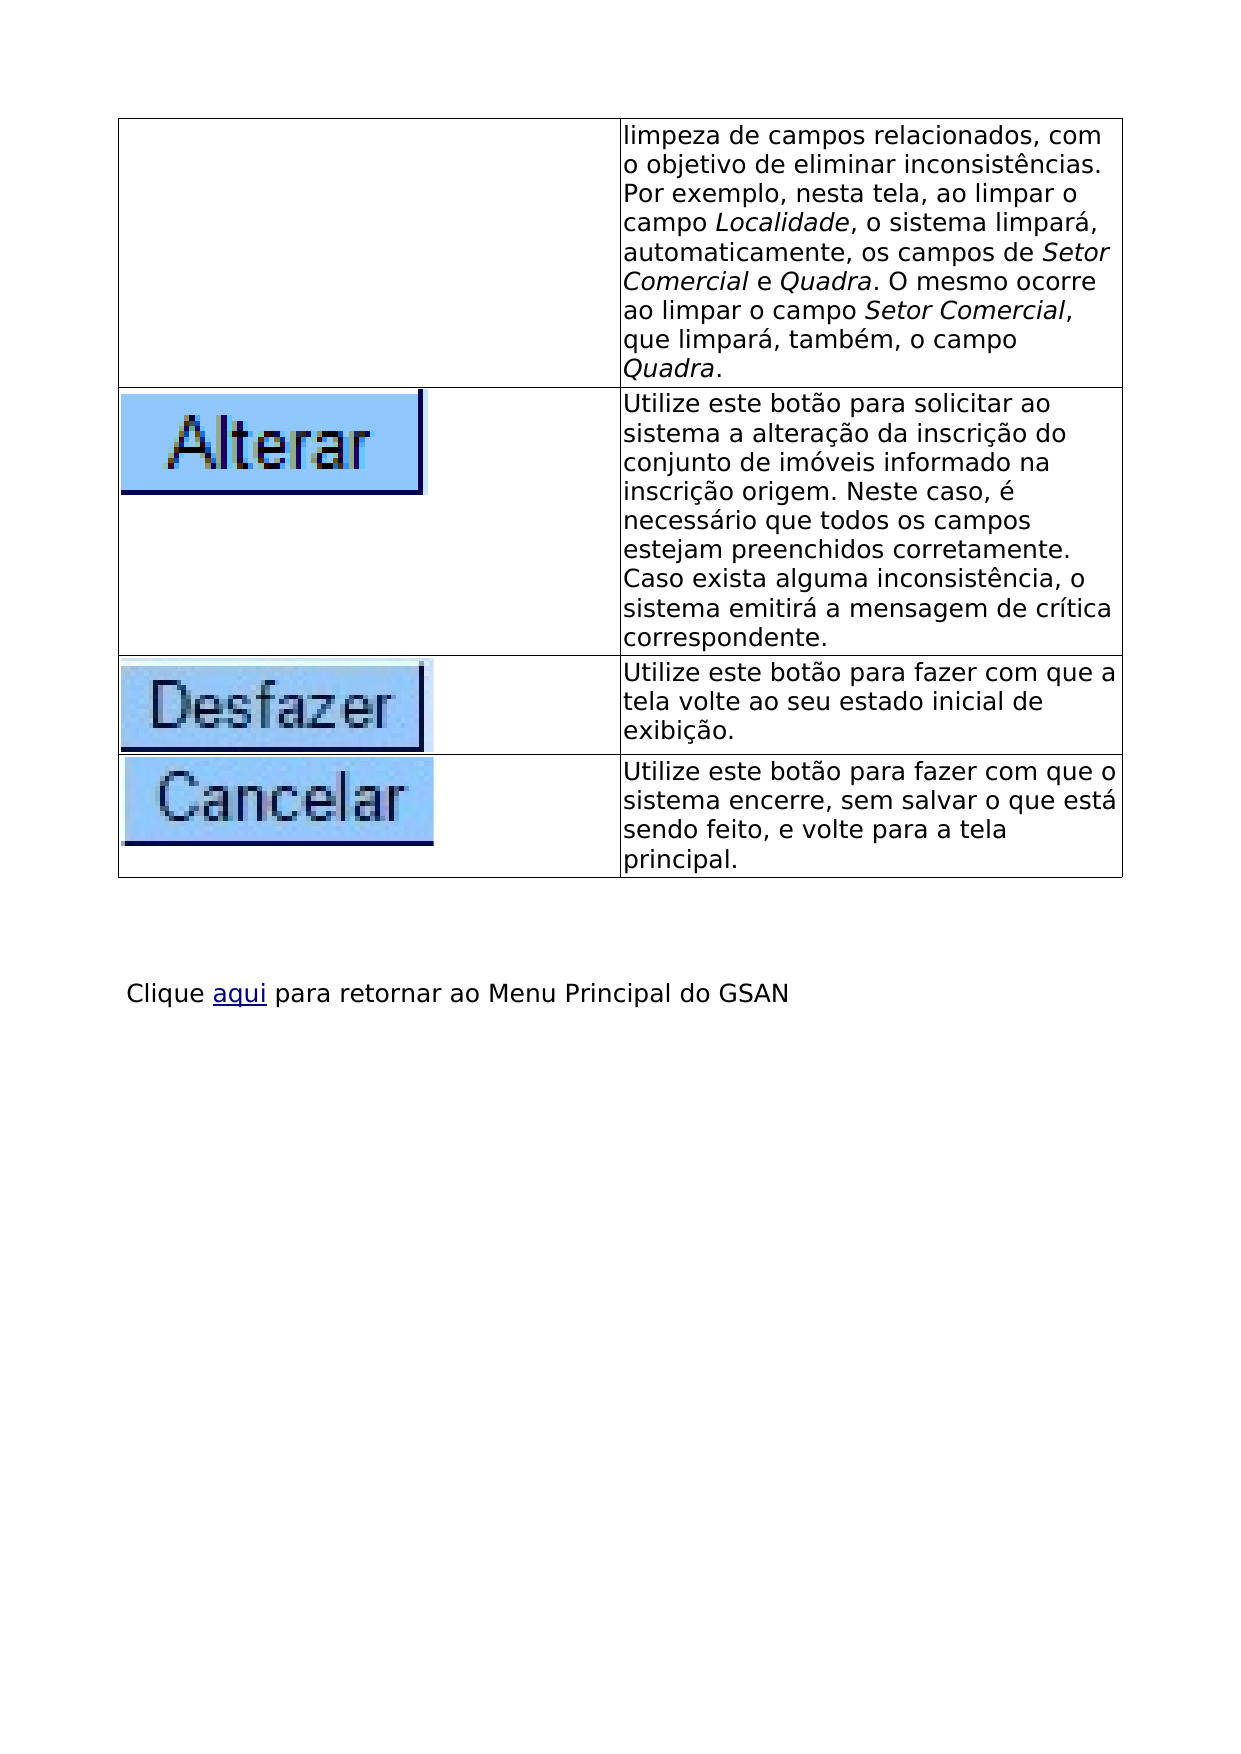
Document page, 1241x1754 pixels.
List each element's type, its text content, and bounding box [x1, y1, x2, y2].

table_cell Utilize este botão para fazer com que a tela volte ao seu estado inicial de exibição. [621, 656, 1122, 754]
picture [121, 389, 434, 501]
text Clique aqui para retornar ao Menu Principal do GSAN [118, 892, 1122, 1008]
table_cell [119, 388, 620, 655]
table_cell limpeza de campos relacionados, com o objetivo de eliminar inconsistências. Por exemplo, nesta tela, ao limpar o campo Localidade, o sistema limpará, automaticamente, os campos de Setor Comercial e Quadra. O mesmo ocorre ao limpar o campo Setor Comercial, que limpará, também, o campo Quadra. [621, 119, 1122, 387]
picture [121, 757, 434, 846]
table_cell [119, 119, 620, 387]
table_cell [119, 755, 620, 877]
picture [121, 658, 434, 752]
table_cell Utilize este botão para fazer com que o sistema encerre, sem salvar o que está sendo feito, e volte para a tela principal. [621, 755, 1122, 877]
table_cell Utilize este botão para solicitar ao sistema a alteração da inscrição do conjunto de imóveis informado na inscrição origem. Neste caso, é necessário que todos os campos estejam preenchidos corretamente. Caso exista alguma inconsistência, o sistema emitirá a mensagem de crítica correspondente. [621, 388, 1122, 655]
table_cell [119, 656, 620, 754]
